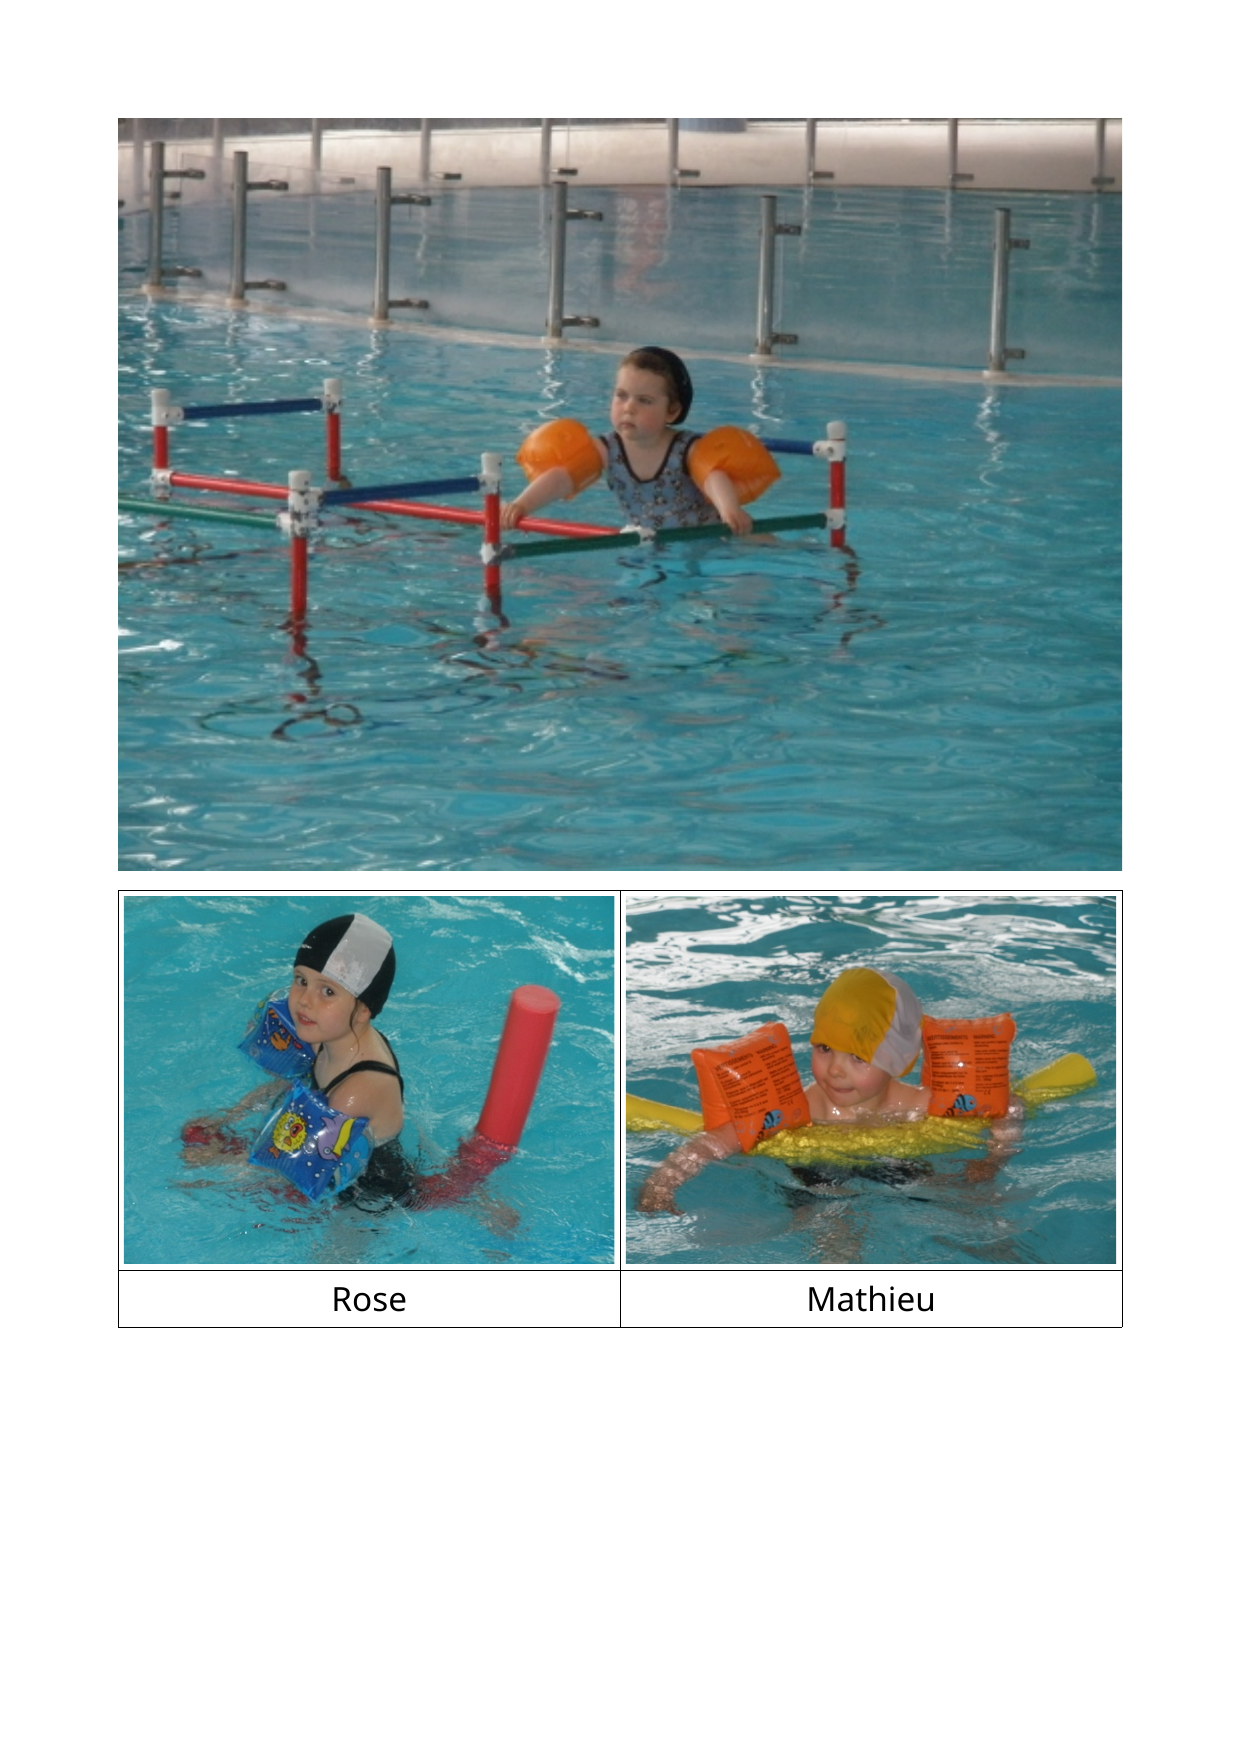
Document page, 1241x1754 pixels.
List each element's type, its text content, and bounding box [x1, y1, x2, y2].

table_header [119, 891, 620, 1270]
picture [118, 118, 1123, 871]
picture [625, 896, 1117, 1264]
table_header [621, 891, 1122, 1270]
picture [123, 896, 615, 1264]
table_cell Rose [119, 1271, 620, 1327]
table_cell Mathieu [621, 1271, 1122, 1327]
